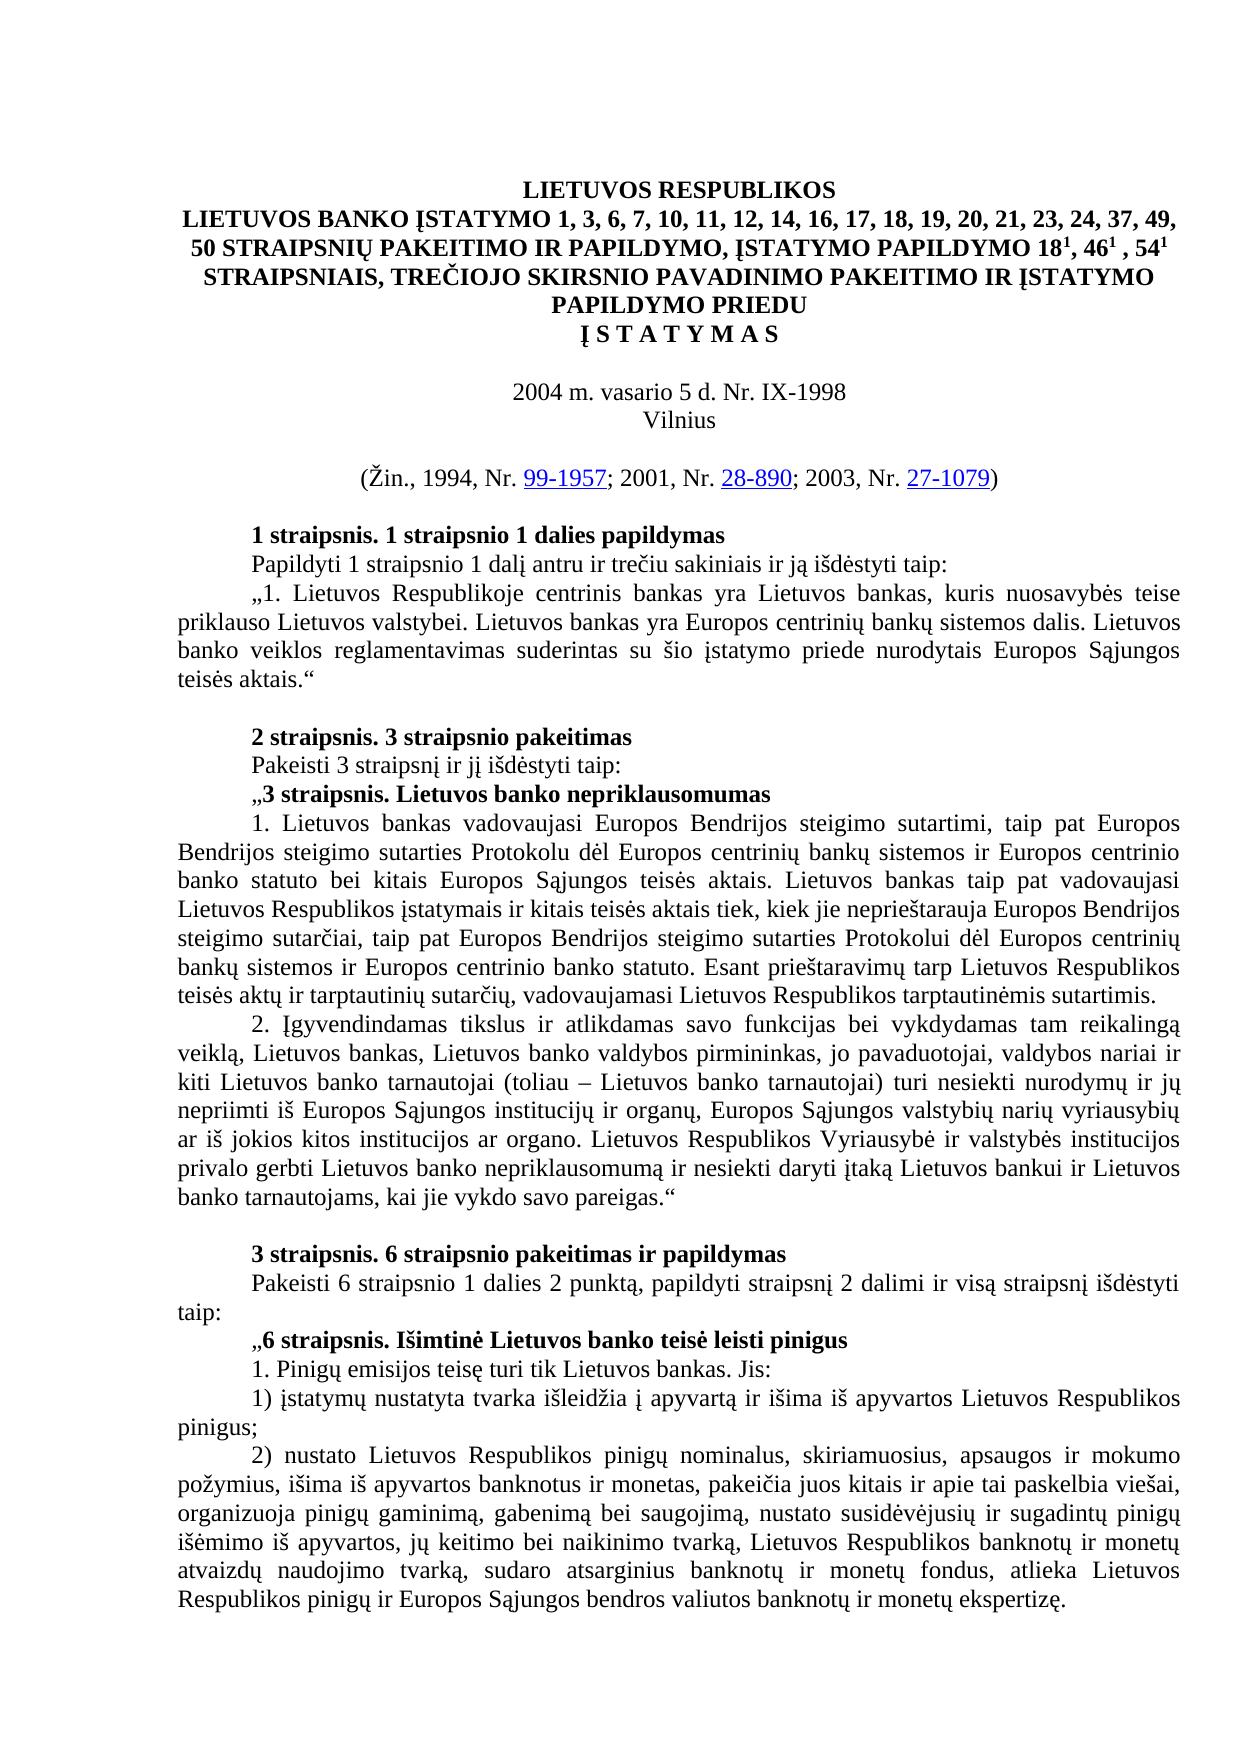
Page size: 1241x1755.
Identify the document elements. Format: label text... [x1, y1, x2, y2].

text 2. Įgyvendindamas tikslus ir atlikdamas savo funkcijas bei vykdydamas tam reikalingą veiklą, Lietuvos bankas, Lietuvos banko valdybos pirmininkas, jo pavaduotojai, valdybos nariai ir kiti Lietuvos banko tarnautojai (toliau – Lietuvos banko tarnautojai) turi nesiekti nurodymų ir jų nepriimti iš Europos Sąjungos institucijų ir organų, Europos Sąjungos valstybių narių vyriausybių ar iš jokios kitos institucijos ar organo. Lietuvos Respublikos Vyriausybė ir valstybės institucijos privalo gerbti Lietuvos banko nepriklausomumą ir nesiekti daryti įtaką Lietuvos bankui ir Lietuvos banko tarnautojams, kai jie vykdo savo pareigas.“ [177, 1009, 1181, 1211]
text 2 straipsnis. 3 straipsnio pakeitimas [177, 722, 1181, 751]
text 3 straipsnis. 6 straipsnio pakeitimas ir papildymas [177, 1239, 1181, 1268]
text 1. Lietuvos bankas vadovaujasi Europos Bendrijos steigimo sutartimi, taip pat Europos Bendrijos steigimo sutarties Protokolu dėl Europos centrinių bankų sistemos ir Europos centrinio banko statuto bei kitais Europos Sąjungos teisės aktais. Lietuvos bankas taip pat vadovaujasi Lietuvos Respublikos įstatymais ir kitais teisės aktais tiek, kiek jie neprieštarauja Europos Bendrijos steigimo sutarčiai, taip pat Europos Bendrijos steigimo sutarties Protokolui dėl Europos centrinių bankų sistemos ir Europos centrinio banko statuto. Esant prieštaravimų tarp Lietuvos Respublikos teisės aktų ir tarptautinių sutarčių, vadovaujamasi Lietuvos Respublikos tarptautinėmis sutartimis. [177, 808, 1181, 1009]
text „1. Lietuvos Respublikoje centrinis bankas yra Lietuvos bankas, kuris nuosavybės teise priklauso Lietuvos valstybei. Lietuvos bankas yra Europos centrinių bankų sistemos dalis. Lietuvos banko veiklos reglamentavimas suderintas su šio įstatymo priede nurodytais Europos Sąjungos teisės aktais.“ [177, 578, 1181, 693]
text LIETUVOS RESPUBLIKOS [177, 176, 1181, 204]
text 2) nustato Lietuvos Respublikos pinigų nominalus, skiriamuosius, apsaugos ir mokumo požymius, išima iš apyvartos banknotus ir monetas, pakeičia juos kitais ir apie tai paskelbia viešai, organizuoja pinigų gaminimą, gabenimą bei saugojimą, nustato susidėvėjusių ir sugadintų pinigų išėmimo iš apyvartos, jų keitimo bei naikinimo tvarką, Lietuvos Respublikos banknotų ir monetų atvaizdų naudojimo tvarką, sudaro atsarginius banknotų ir monetų fondus, atlieka Lietuvos Respublikos pinigų ir Europos Sąjungos bendros valiutos banknotų ir monetų ekspertizę. [177, 1441, 1181, 1613]
text LIETUVOS BANKO ĮSTATYMO 1, 3, 6, 7, 10, 11, 12, 14, 16, 17, 18, 19, 20, 21, 23, 24, 37, 49, 50 STRAIPSNIŲ PAKEITIMO IR PAPILDYMO, ĮSTATYMO PAPILDYMO 181, 461 , 541 STRAIPSNIAIS, TREČIOJO SKIRSNIO PAVADINIMO PAKEITIMO IR ĮSTATYMO PAPILDYMO PRIEDU [177, 204, 1181, 319]
text Į S T A T Y M A S [177, 319, 1181, 348]
text „6 straipsnis. Išimtinė Lietuvos banko teisė leisti pinigus [177, 1326, 1181, 1354]
text „3 straipsnis. Lietuvos banko nepriklausomumas [177, 779, 1181, 808]
text Pakeisti 6 straipsnio 1 dalies 2 punktą, papildyti straipsnį 2 dalimi ir visą straipsnį išdėstyti taip: [177, 1268, 1181, 1326]
text 1. Pinigų emisijos teisę turi tik Lietuvos bankas. Jis: [177, 1354, 1181, 1383]
text Vilnius [177, 406, 1181, 434]
text Pakeisti 3 straipsnį ir jį išdėstyti taip: [177, 751, 1181, 779]
text 1) įstatymų nustatyta tvarka išleidžia į apyvartą ir išima iš apyvartos Lietuvos Respublikos pinigus; [177, 1383, 1181, 1441]
text 2004 m. vasario 5 d. Nr. IX-1998 [177, 377, 1181, 406]
text 1 straipsnis. 1 straipsnio 1 dalies papildymas [177, 521, 1181, 549]
text Papildyti 1 straipsnio 1 dalį antru ir trečiu sakiniais ir ją išdėstyti taip: [177, 549, 1181, 578]
text (Žin., 1994, Nr. 99-1957; 2001, Nr. 28-890; 2003, Nr. 27-1079) [177, 463, 1181, 492]
